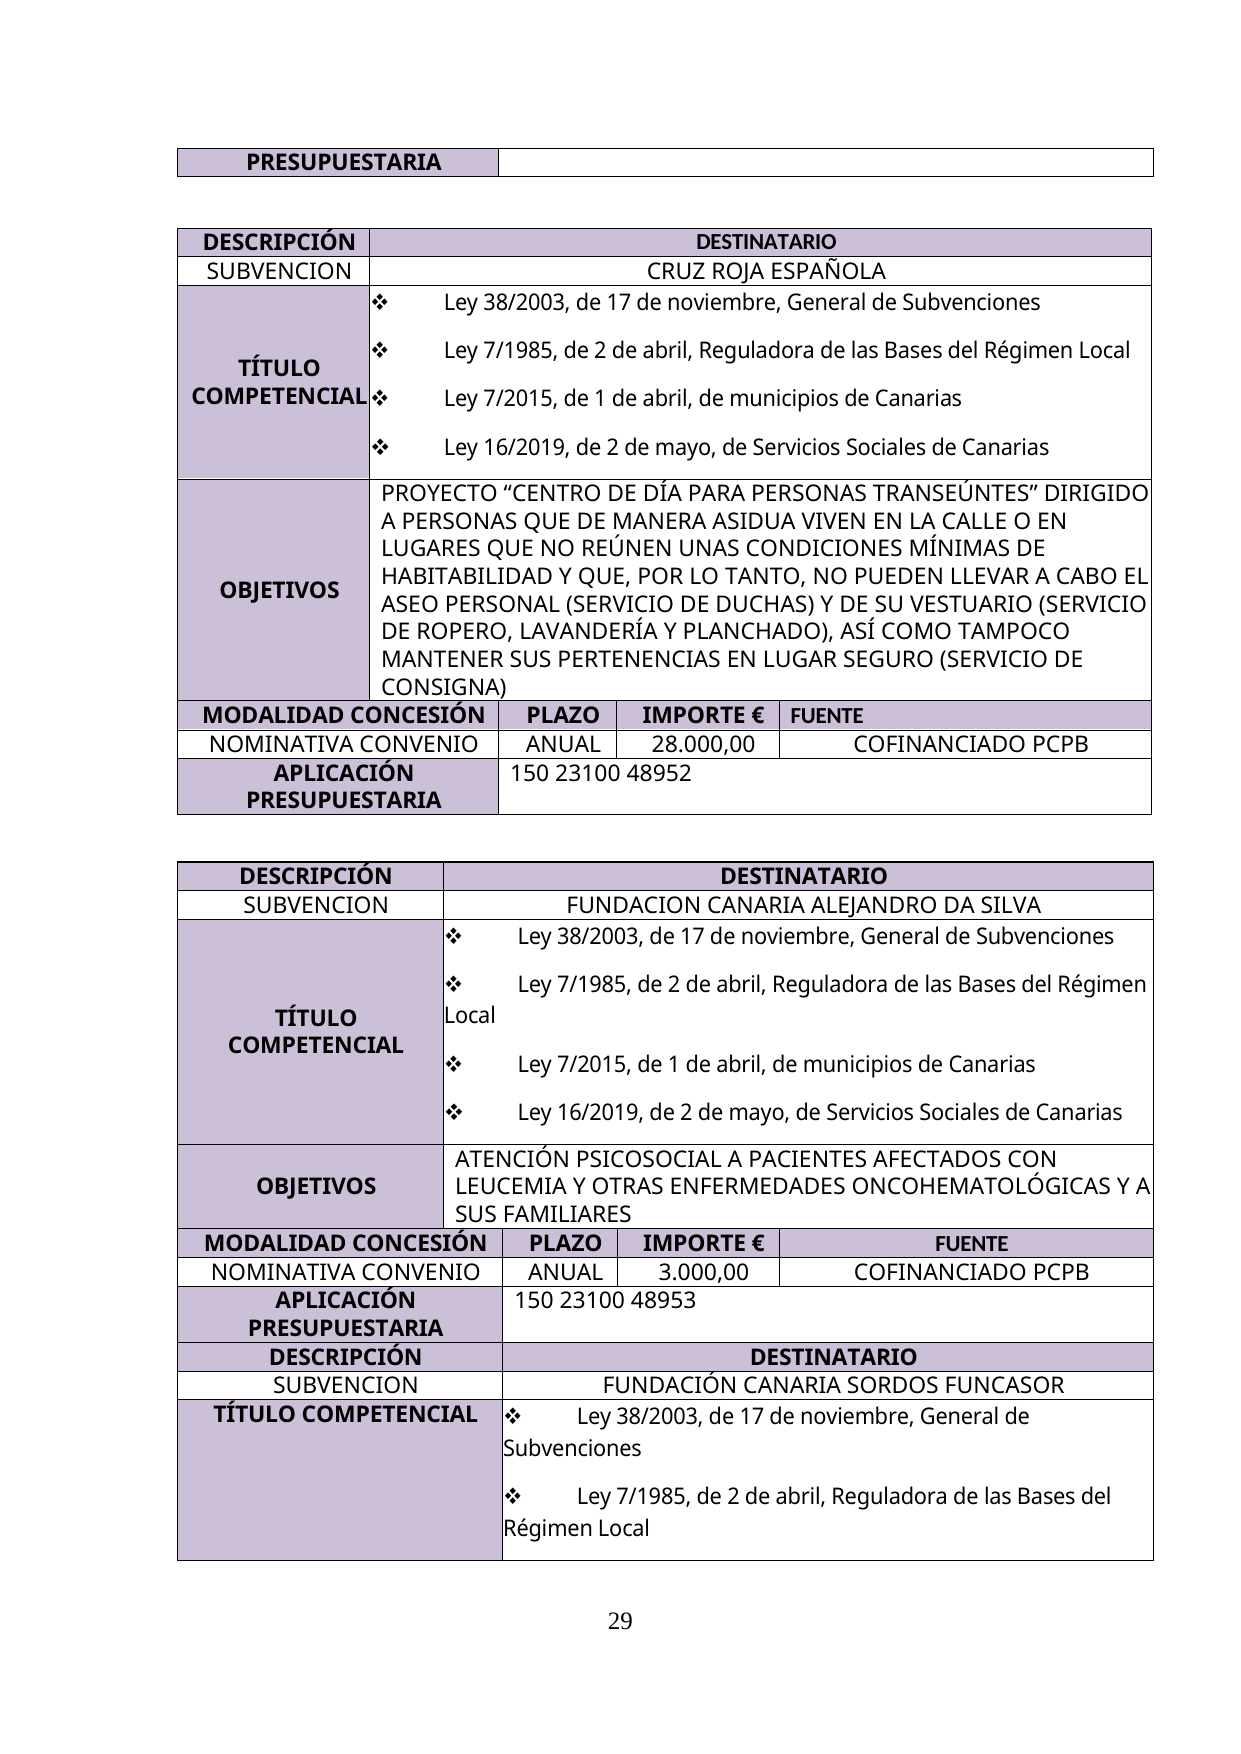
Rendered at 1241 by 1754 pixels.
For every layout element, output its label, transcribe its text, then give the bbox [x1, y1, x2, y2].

table_cell APLICACIÓN PRESUPUESTARIA [178, 759, 498, 814]
table_cell FUENTE [780, 1229, 1153, 1257]
table_cell ANUAL [503, 1258, 617, 1286]
table_cell COFINANCIADO PCPB [780, 1258, 1153, 1286]
table_cell PLAZO [499, 701, 616, 729]
table_cell OBJETIVOS [178, 480, 369, 700]
table_cell IMPORTE € [617, 701, 779, 729]
table_cell FUNDACIÓN CANARIA SORDOS FUNCASOR [503, 1372, 1153, 1399]
table_cell SUBVENCION [178, 257, 369, 285]
table_cell TÍTULO COMPETENCIAL [178, 920, 443, 1144]
table_cell 3.000,00 [618, 1258, 779, 1286]
table_header DESCRIPCIÓN [178, 229, 369, 256]
table_cell DESCRIPCIÓN [178, 1343, 502, 1371]
table_cell PRESUPUESTARIA [178, 149, 498, 176]
table_cell IMPORTE € [618, 1229, 779, 1257]
table_cell ATENCIÓN PSICOSOCIAL A PACIENTES AFECTADOS CON LEUCEMIA Y OTRAS ENFERMEDADES ONCOHEMATOLÓGICAS Y A SUS FAMILIARES [444, 1145, 1153, 1228]
table_cell NOMINATIVA CONVENIO [178, 731, 498, 758]
table_cell COFINANCIADO PCPB [780, 731, 1151, 758]
table_cell TÍTULO COMPETENCIAL [178, 286, 369, 478]
table_cell MODALIDAD CONCESIÓN [178, 1229, 502, 1257]
table_cell 150 23100 48953 [503, 1287, 1153, 1342]
table_cell FUENTE [780, 701, 1151, 729]
table_cell APLICACIÓN PRESUPUESTARIA [178, 1287, 502, 1342]
table_cell MODALIDAD CONCESIÓN [178, 701, 498, 729]
table_cell NOMINATIVA CONVENIO [178, 1258, 502, 1286]
table_header DESTINATARIO [370, 229, 1151, 256]
table_cell DESTINATARIO [503, 1343, 1153, 1371]
table_cell 28.000,00 [617, 731, 779, 758]
table_cell OBJETIVOS [178, 1145, 443, 1228]
table_cell Ley 38/2003, de 17 de noviembre, General de Subvenciones Ley 7/1985, de 2 de abril, Reguladora de las Bases del Régimen Local Ley 7/2015, de 1 de abril, de municipios de Canarias Ley 16/2019, de 2 de mayo, de Servicios Sociales de Canarias [503, 1400, 1153, 1560]
table_cell Ley 38/2003, de 17 de noviembre, General de Subvenciones Ley 7/1985, de 2 de abril, Reguladora de las Bases del Régimen Local Ley 7/2015, de 1 de abril, de municipios de Canarias Ley 16/2019, de 2 de mayo, de Servicios Sociales de Canarias [370, 286, 1151, 478]
table_cell PROYECTO “CENTRO DE DÍA PARA PERSONAS TRANSEÚNTES” DIRIGIDO A PERSONAS QUE DE MANERA ASIDUA VIVEN EN LA CALLE O EN LUGARES QUE NO REÚNEN UNAS CONDICIONES MÍNIMAS DE HABITABILIDAD Y QUE, POR LO TANTO, NO PUEDEN LLEVAR A CABO EL ASEO PERSONAL (SERVICIO DE DUCHAS) Y DE SU VESTUARIO (SERVICIO DE ROPERO, LAVANDERÍA Y PLANCHADO), ASÍ COMO TAMPOCO MANTENER SUS PERTENENCIAS EN LUGAR SEGURO (SERVICIO DE CONSIGNA) [370, 480, 1151, 700]
table_cell ANUAL [499, 731, 616, 758]
table_cell 150 23100 48952 [499, 759, 1151, 814]
table_cell FUNDACION CANARIA ALEJANDRO DA SILVA [444, 891, 1153, 919]
table_header DESCRIPCIÓN [178, 863, 443, 890]
table_cell PLAZO [503, 1229, 617, 1257]
table_cell SUBVENCION [178, 891, 443, 919]
table_cell SUBVENCION [178, 1372, 502, 1399]
table_cell CRUZ ROJA ESPAÑOLA [370, 257, 1151, 285]
table_cell TÍTULO COMPETENCIAL [178, 1400, 502, 1560]
table_cell [499, 149, 1153, 176]
table_cell Ley 38/2003, de 17 de noviembre, General de Subvenciones Ley 7/1985, de 2 de abril, Reguladora de las Bases del Régimen Local Ley 7/2015, de 1 de abril, de municipios de Canarias Ley 16/2019, de 2 de mayo, de Servicios Sociales de Canarias [444, 920, 1153, 1144]
table_header DESTINATARIO [444, 863, 1153, 890]
